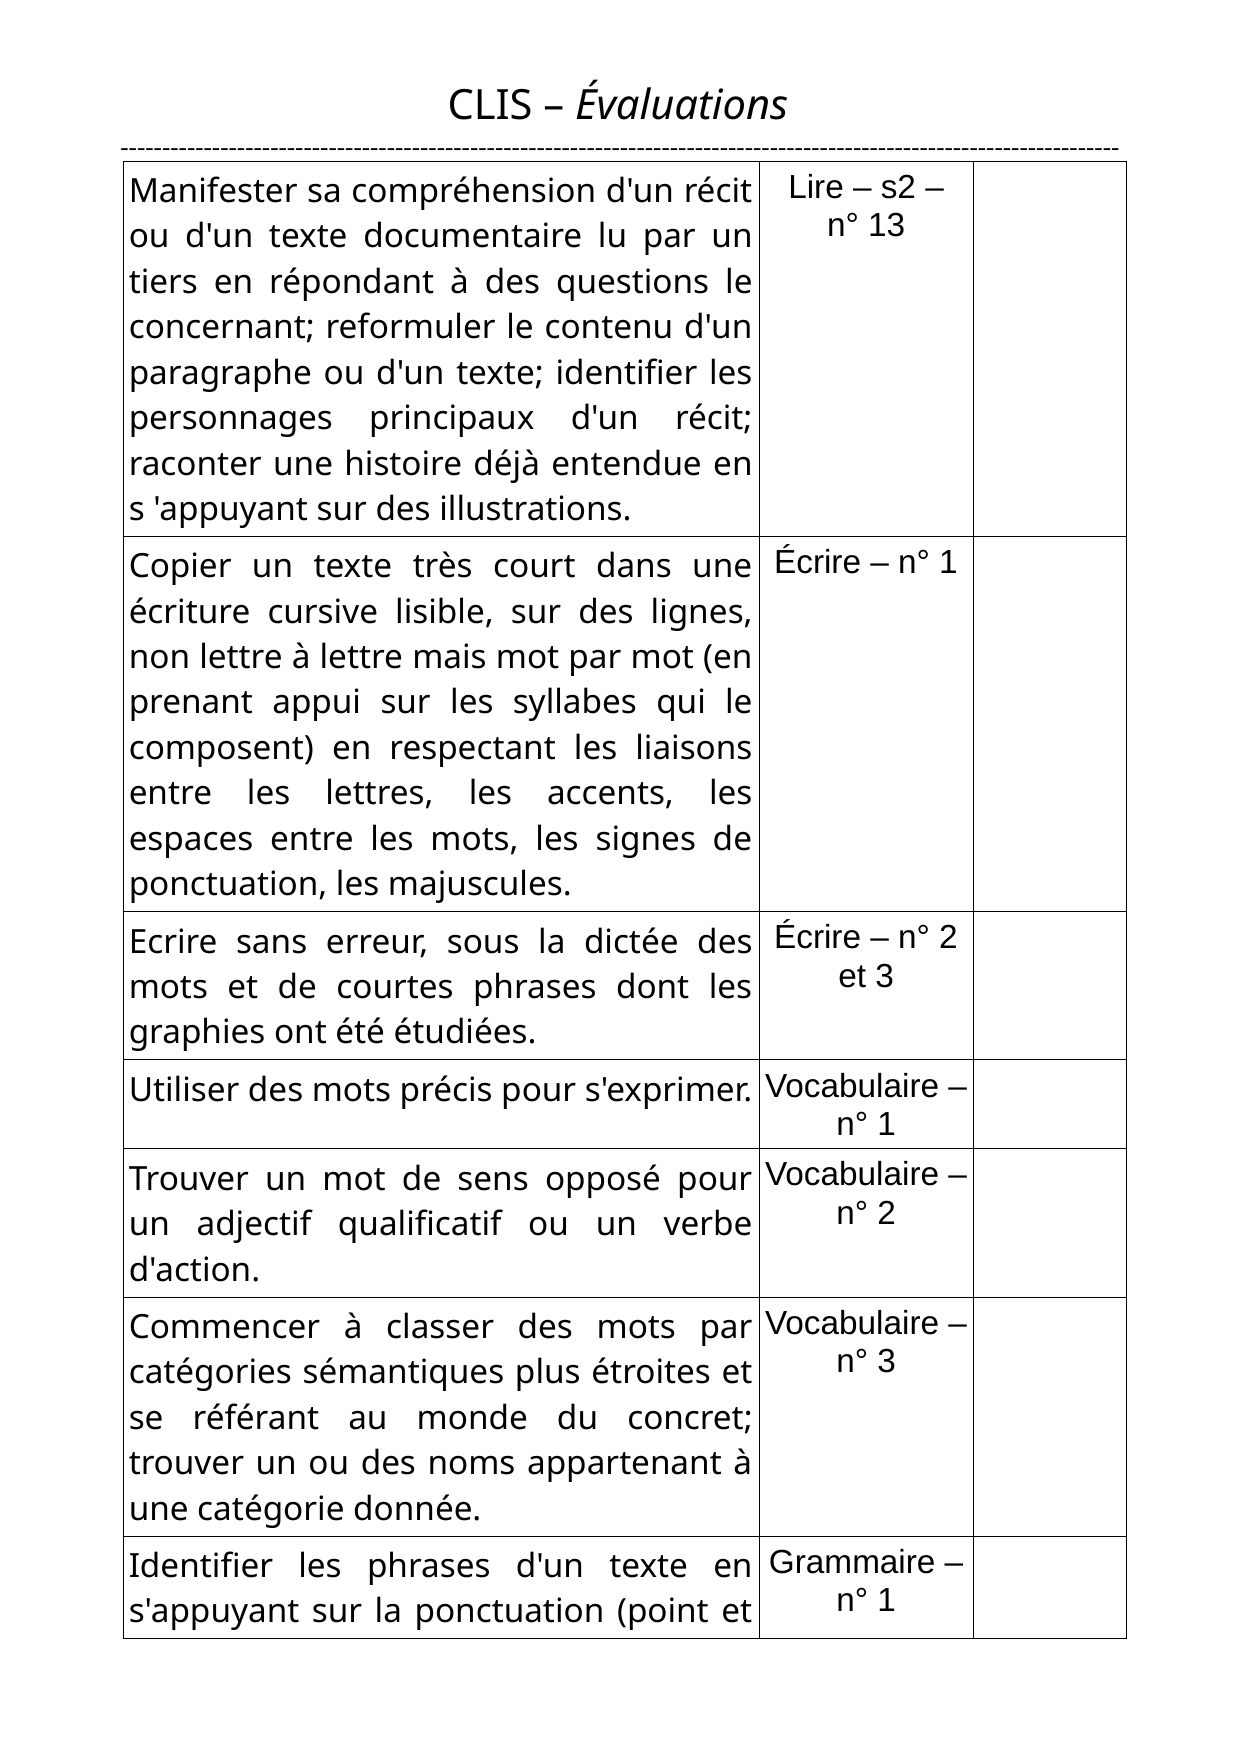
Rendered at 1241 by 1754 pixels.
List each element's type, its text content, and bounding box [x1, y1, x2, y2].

table_cell Vocabulaire – n° 1 [760, 1060, 973, 1148]
table_cell Lire – s2 – n° 13 [760, 162, 973, 536]
table_cell Manifester sa compréhension d'un récit ou d'un texte documentaire lu par un tiers en répondant à des questions le concernant; reformuler le contenu d'un paragraphe ou d'un texte; identifier les personnages principaux d'un récit; raconter une histoire déjà entendue en s 'appuyant sur des illustrations. [124, 162, 759, 536]
table_cell Utiliser des mots précis pour s'exprimer. [124, 1060, 759, 1148]
table_cell Écrire – n° 2 et 3 [760, 912, 973, 1059]
table_cell [974, 912, 1126, 1059]
table_cell Commencer à classer des mots par catégories sémantiques plus étroites et se référant au monde du concret; trouver un ou des noms appartenant à une catégorie donnée. [124, 1298, 759, 1536]
table_cell Identifier les phrases d'un texte en s'appuyant sur la ponctuation (point et [124, 1537, 759, 1638]
table_cell Vocabulaire – n° 3 [760, 1298, 973, 1536]
table_cell Écrire – n° 1 [760, 537, 973, 911]
table_cell Copier un texte très court dans une écriture cursive lisible, sur des lignes, non lettre à lettre mais mot par mot (en prenant appui sur les syllabes qui le composent) en respectant les liaisons entre les lettres, les accents, les espaces entre les mots, les signes de ponctuation, les majuscules. [124, 537, 759, 911]
table_cell Grammaire – n° 1 [760, 1537, 973, 1638]
table_cell Ecrire sans erreur, sous la dictée des mots et de courtes phrases dont les graphies ont été étudiées. [124, 912, 759, 1059]
table_cell Trouver un mot de sens opposé pour un adjectif qualificatif ou un verbe d'action. [124, 1149, 759, 1296]
table_cell [974, 1149, 1126, 1296]
table_cell [974, 1537, 1126, 1638]
table_cell Vocabulaire – n° 2 [760, 1149, 973, 1296]
table_cell [974, 162, 1126, 536]
table_cell [974, 1060, 1126, 1148]
table_cell [974, 537, 1126, 911]
table_cell [974, 1298, 1126, 1536]
